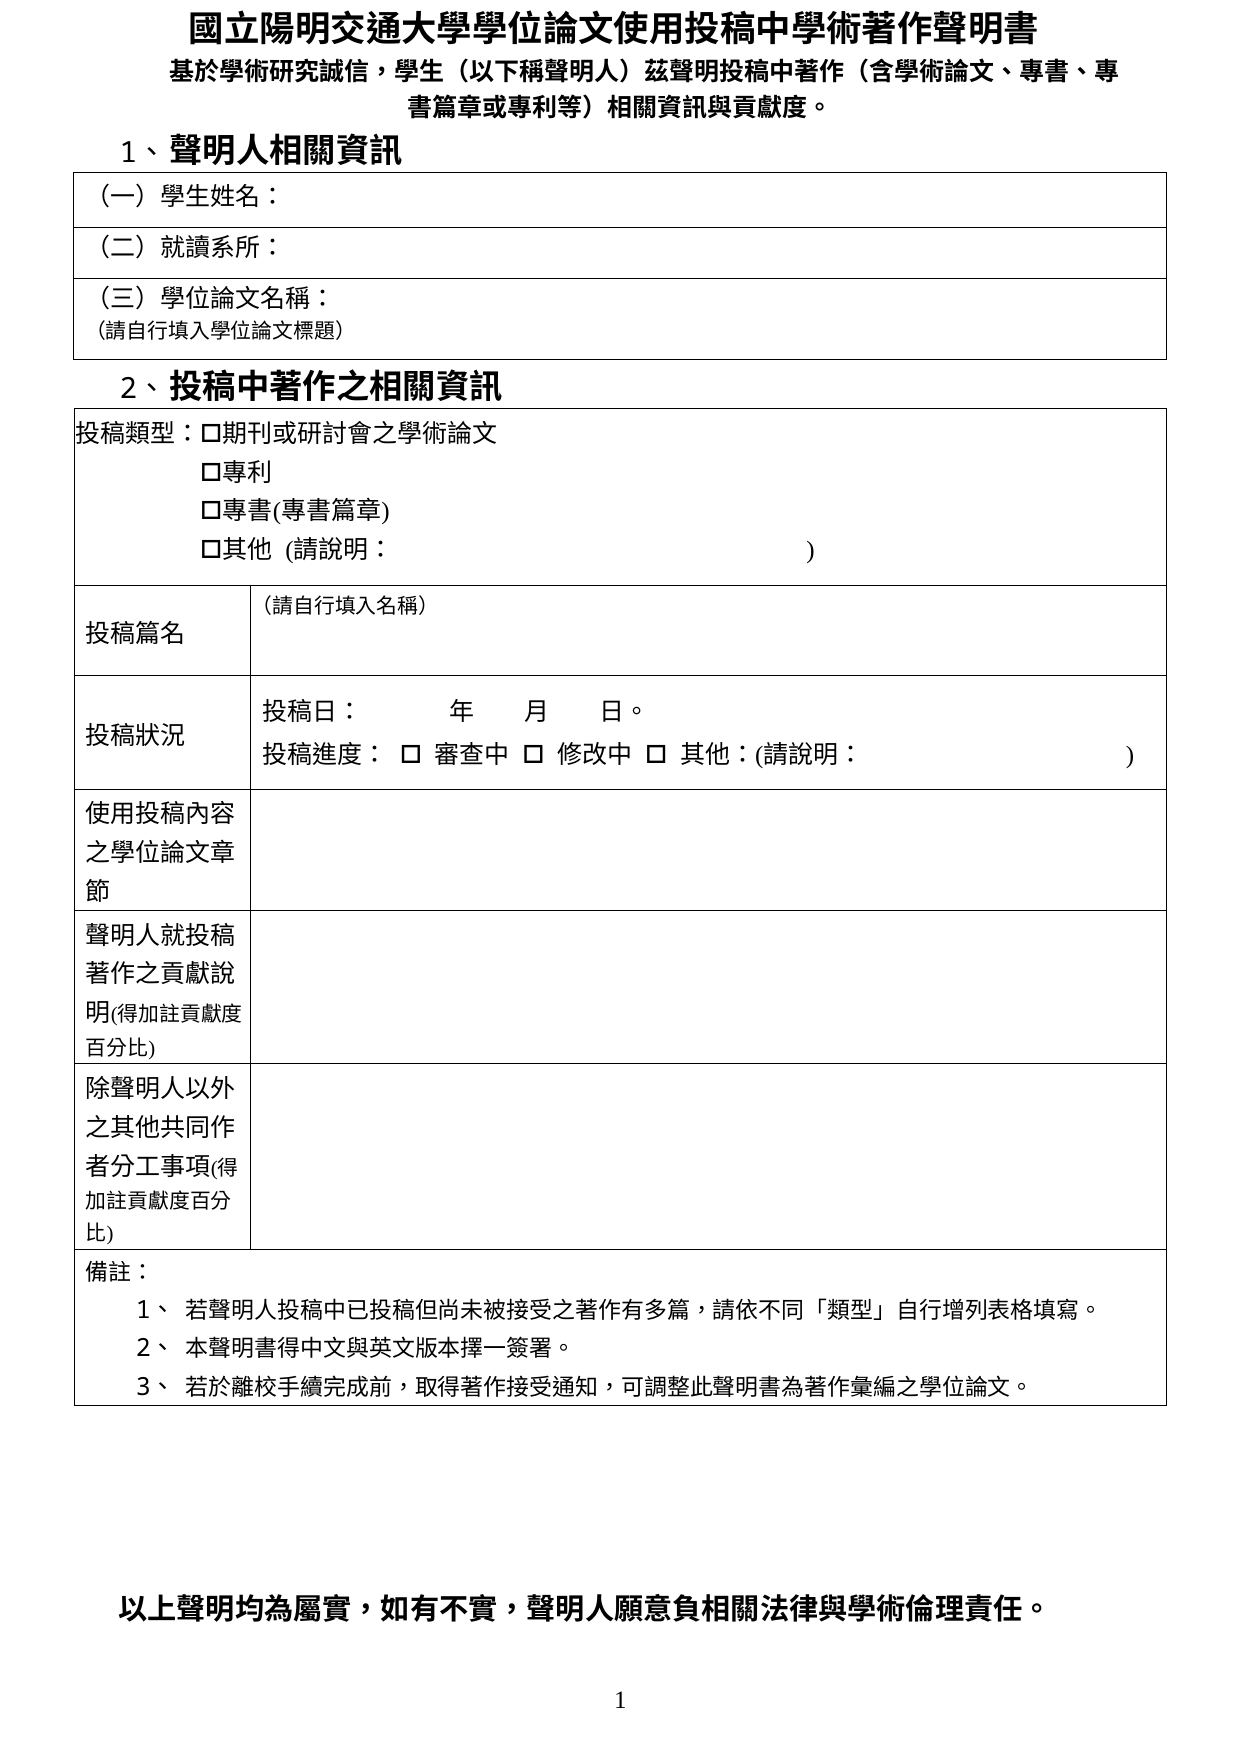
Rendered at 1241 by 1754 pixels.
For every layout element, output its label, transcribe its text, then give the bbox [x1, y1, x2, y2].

table_cell [251, 790, 1166, 910]
table_cell 聲明人就投稿著作之貢獻說明(得加註貢獻度百分比) [75, 911, 250, 1063]
table_cell （二）就讀系所： [74, 228, 1166, 277]
text 基於學術研究誠信，學生（以下稱聲明人）茲聲明投稿中著作（含學術論文、專書、專書篇章或專利等）相關資訊與貢獻度。 [117, 51, 1122, 124]
table_cell 備註： 若聲明人投稿中已投稿但尚未被接受之著作有多篇，請依不同「類型」自行增列表格填寫。 本聲明書得中文與英文版本擇一簽署。 若於離校手續完成前，取得著作接受通知，可調整此聲明書為著作彙編之學位論文。 [75, 1250, 1166, 1405]
table_cell 投稿日： 年 月 日。 投稿進度：  審查中  修改中  其他：(請說明： ) [251, 676, 1166, 789]
table_cell [251, 1064, 1166, 1249]
text 國立陽明交通大學學位論文使用投稿中學術著作聲明書 [106, 0, 1122, 51]
table_cell 使用投稿內容之學位論文章節 [75, 790, 250, 910]
table_cell 除聲明人以外之其他共同作者分工事項(得加註貢獻度百分比) [75, 1064, 250, 1249]
table_cell （三）學位論文名稱： （請自行填入學位論文標題） [74, 279, 1166, 359]
table_header 投稿類型：期刊或研討會之學術論文 專利 專書(專書篇章) 其他 (請說明： ) [75, 409, 1166, 584]
table_cell 投稿狀況 [75, 676, 250, 789]
subtitle 投稿中著作之相關資訊 [119, 360, 1122, 408]
table_cell （請自行填入名稱） [251, 586, 1166, 675]
table_cell [251, 911, 1166, 1063]
table_header （一）學生姓名： [74, 173, 1166, 227]
table_cell 投稿篇名 [75, 586, 250, 675]
text 以上聲明均為屬實，如有不實，聲明人願意負相關法律與學術倫理責任。 [118, 1585, 1122, 1628]
subtitle 聲明人相關資訊 [119, 124, 1122, 172]
